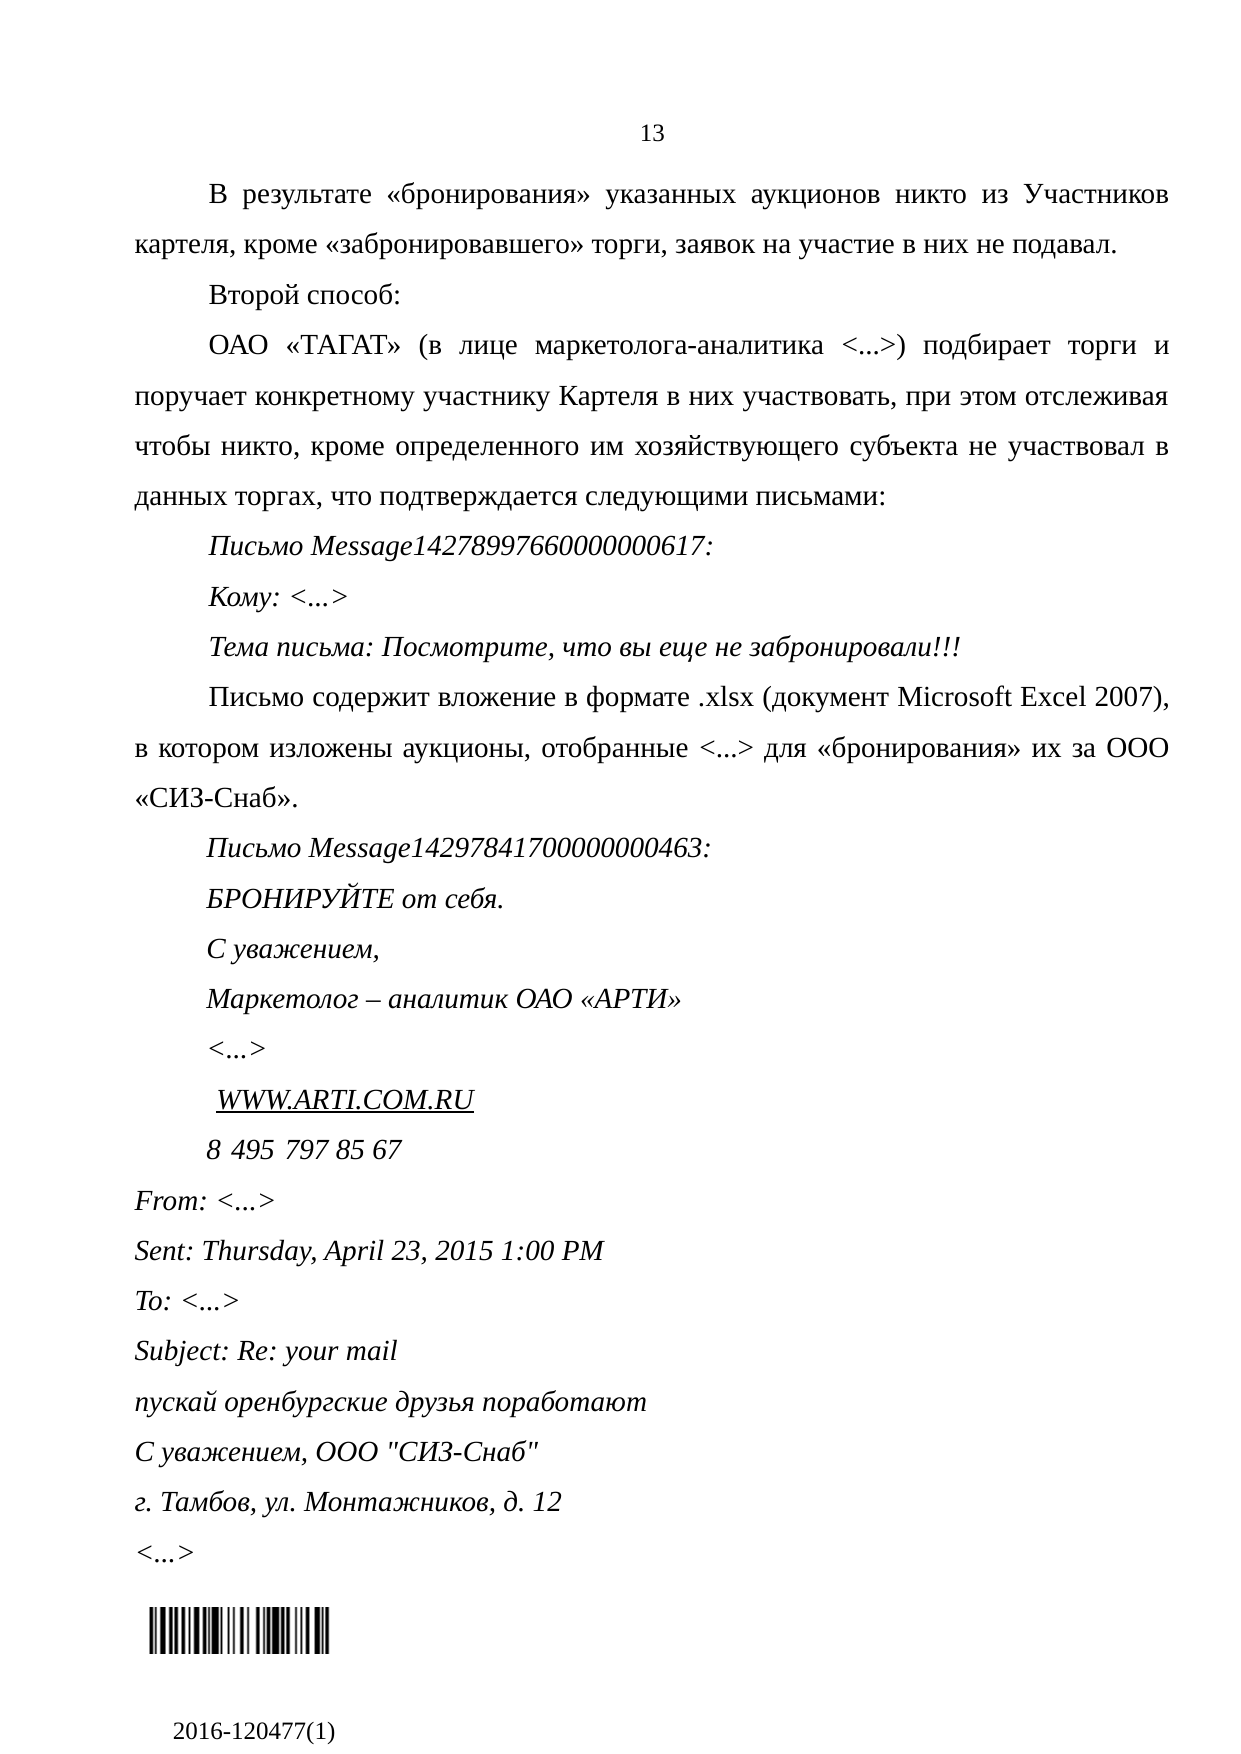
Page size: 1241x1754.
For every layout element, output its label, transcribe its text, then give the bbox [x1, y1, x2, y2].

text Письмо Message14278997660000000617: [134, 528, 1170, 562]
text Письмо содержит вложение в формате .xlsx (документ Microsoft Excel 2007), в котором изложены аукционы, отобранные <...> для «бронирования» их за ООО «СИЗ-Снаб». [134, 679, 1170, 814]
text С уважением, [134, 931, 1170, 964]
picture [134, 1607, 347, 1654]
text Второй способ: [134, 277, 1170, 311]
text Тема письма: Посмотрите, что вы еще не забронировали!!! [134, 629, 1170, 663]
text Письмо Message14297841700000000463: [134, 830, 1170, 864]
text В результате «бронирования» указанных аукционов никто из Участников картеля, кроме «забронировавшего» торги, заявок на участие в них не подавал. [134, 176, 1170, 260]
text Маркетолог – аналитик ОАО «АРТИ» [134, 981, 1170, 1015]
text Кому: <...> [134, 579, 1170, 612]
text WWW.ARTI.COM.RU [134, 1082, 1170, 1116]
text 8 495 797 85 67 [134, 1132, 1170, 1166]
text БРОНИРУЙТЕ от себя. [134, 881, 1170, 914]
text ОАО «ТАГАТ» (в лице маркетолога-аналитика <...>) подбирает торги и поручает конкретному участнику Картеля в них участвовать, при этом отслеживая чтобы никто, кроме определенного им хозяйствующего субъекта не участвовал в данных торгах, что подтверждается следующими письмами: [134, 327, 1170, 512]
text From: <...> Sent: Thursday, April 23, 2015 1:00 PM To: <...> Subject: Re: your mail [134, 1183, 1170, 1367]
text пускай оренбургские друзья поработают С уважением, ООО "СИЗ-Снаб" г. Тамбов, ул. Монтажников, д. 12 <...> [134, 1384, 1170, 1568]
text <...> [134, 1032, 1170, 1065]
